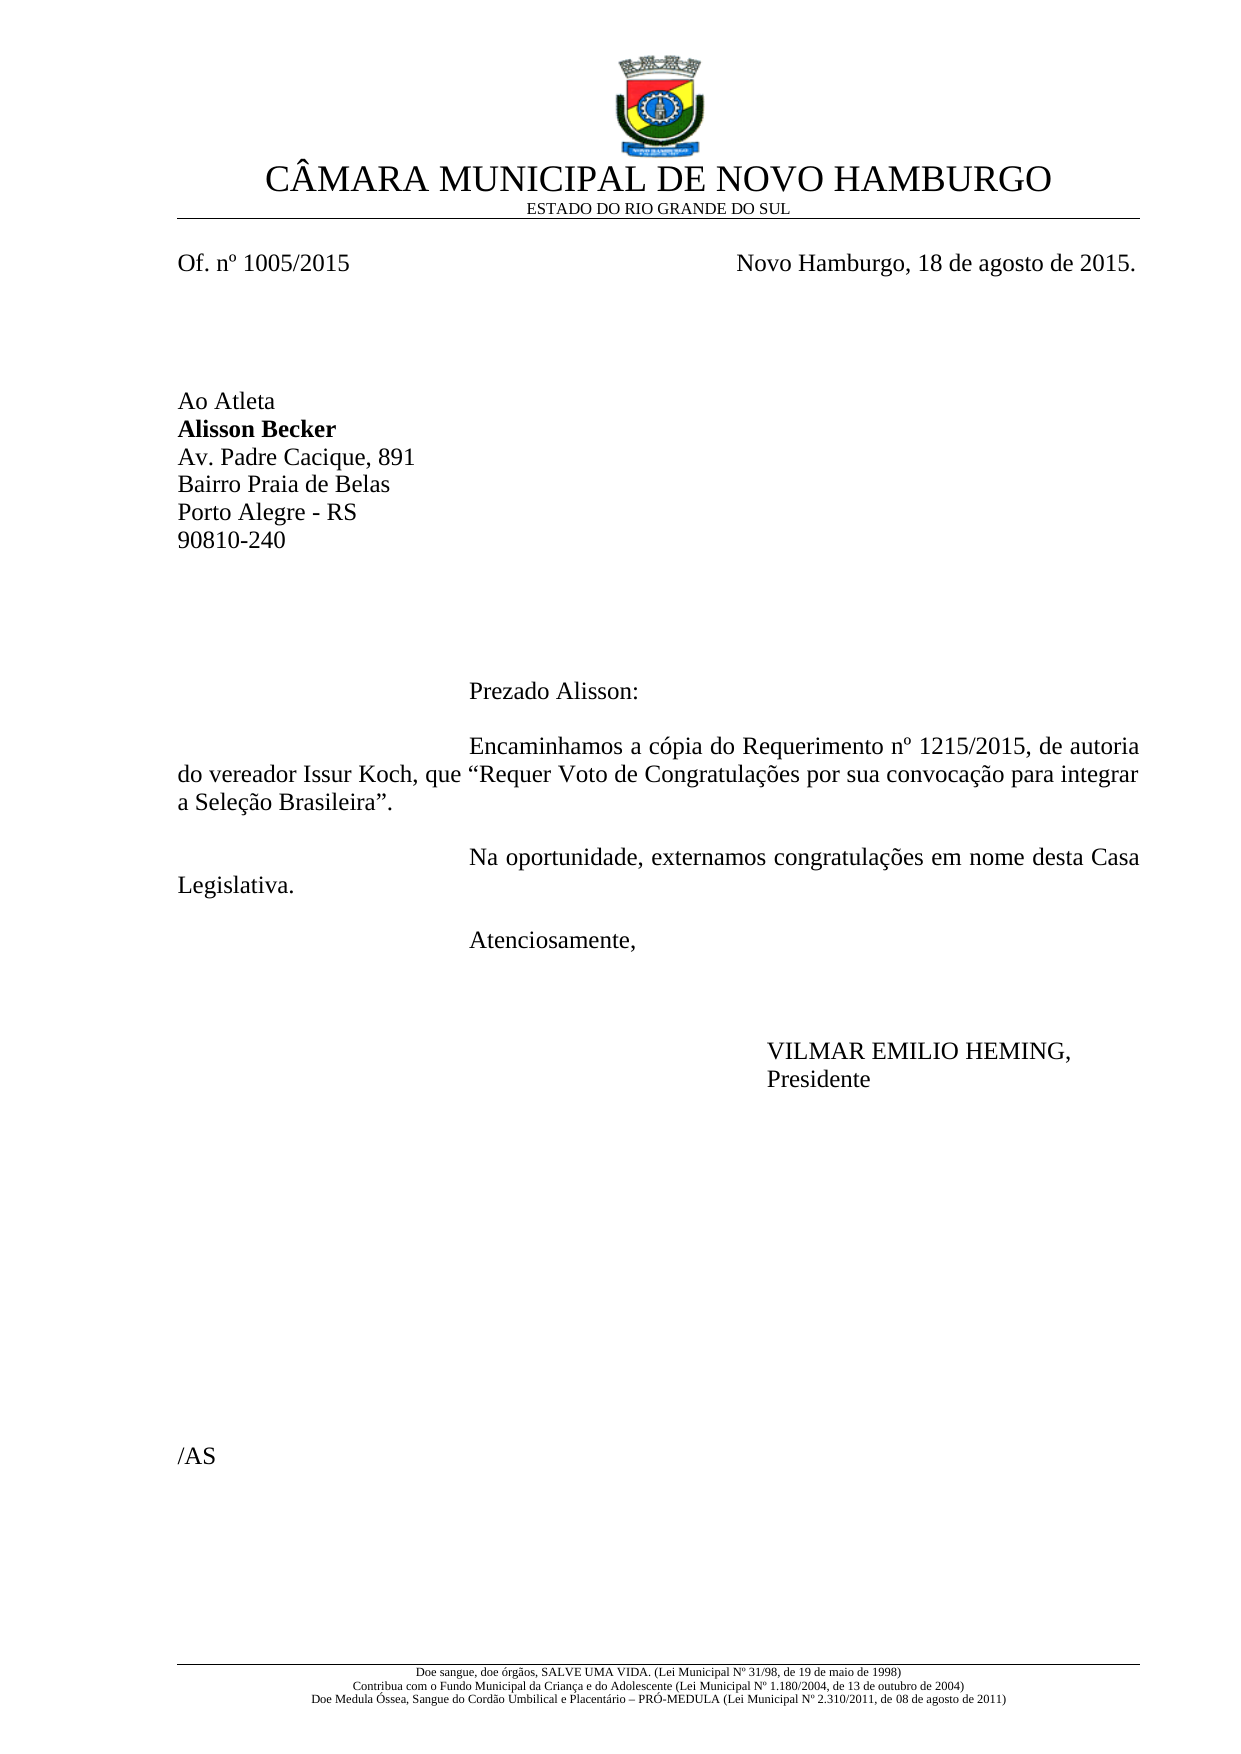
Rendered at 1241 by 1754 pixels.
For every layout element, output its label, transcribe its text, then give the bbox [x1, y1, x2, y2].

text Atenciosamente, [177, 926, 1140, 954]
text Porto Alegre - RS [177, 498, 1140, 526]
text Encaminhamos a cópia do Requerimento nº 1215/2015, de autoria do vereador Issur Koch, que “Requer Voto de Congratulações por sua convocação para integrar a Seleção Brasileira”. [177, 732, 1140, 815]
text Bairro Praia de Belas [177, 470, 1140, 498]
text 90810-240 [177, 526, 1140, 553]
picture [608, 47, 709, 163]
text /AS [177, 1442, 1140, 1469]
text Av. Padre Cacique, 891 [177, 443, 1140, 470]
text Ao Atleta [177, 387, 1140, 415]
text VILMAR EMILIO HEMING, [767, 1037, 1140, 1065]
text Alisson Becker [177, 415, 1140, 443]
text Presidente [767, 1065, 1140, 1092]
text Of. nº 1005/2015 Novo Hamburgo, 18 de agosto de 2015. [177, 249, 1140, 276]
text Prezado Alisson: [177, 677, 1140, 704]
text Na oportunidade, externamos congratulações em nome desta Casa Legislativa. [177, 843, 1140, 898]
